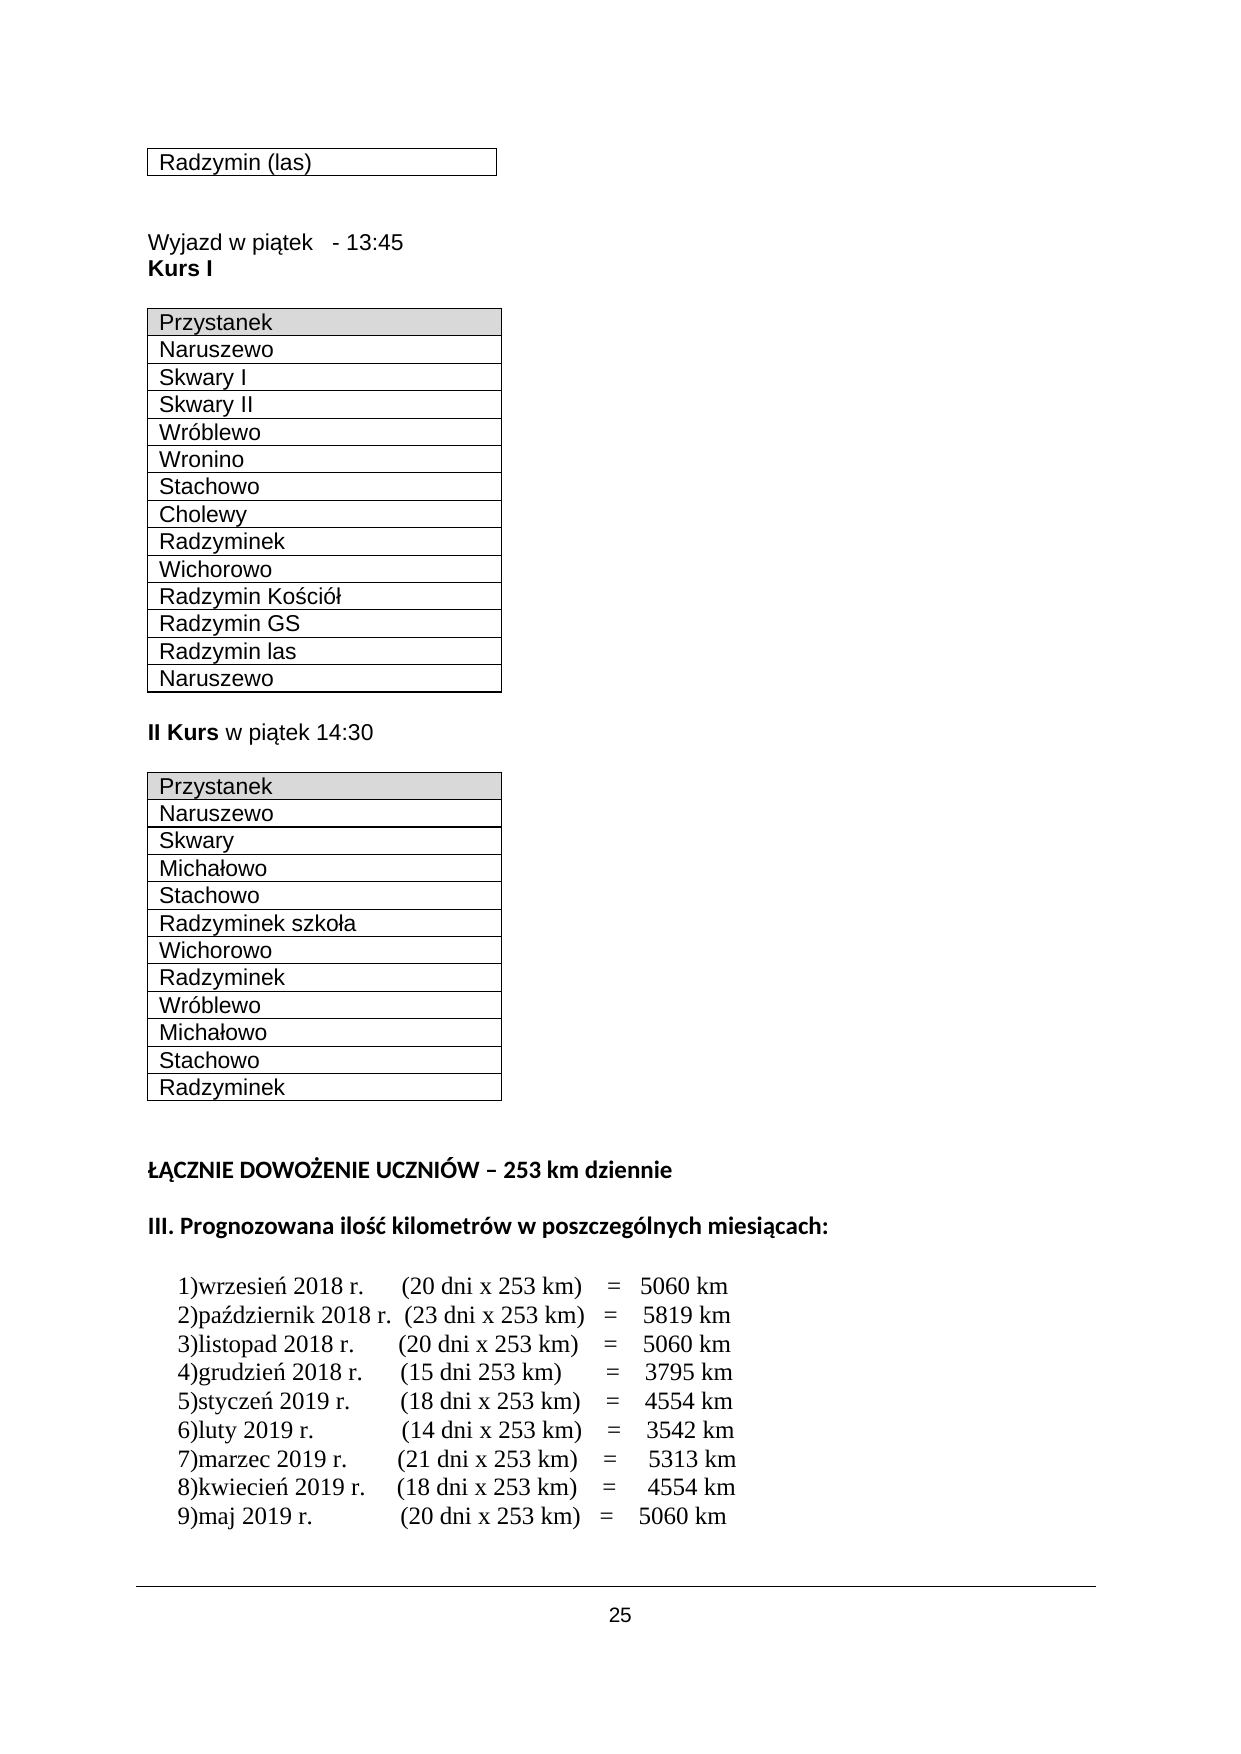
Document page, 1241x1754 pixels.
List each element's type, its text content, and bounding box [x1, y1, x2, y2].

table_cell Naruszewo [148, 800, 501, 826]
text Kurs I [148, 255, 1092, 282]
table_cell Skwary [148, 828, 501, 854]
table_cell Radzymin GS [148, 610, 501, 637]
table_cell Michałowo [148, 855, 501, 881]
table_cell Radzyminek szkoła [148, 910, 501, 936]
table_cell Stachowo [148, 473, 501, 500]
table_cell Wichorowo [148, 556, 501, 582]
table_cell Michałowo [148, 1019, 501, 1046]
table_cell Wróblewo [148, 419, 501, 445]
table_cell Wróblewo [148, 992, 501, 1018]
table_cell Radzyminek [148, 528, 501, 554]
table_cell Naruszewo [148, 336, 501, 363]
table_cell Skwary I [148, 364, 501, 390]
table_cell Radzyminek [148, 964, 501, 991]
table_cell Radzyminek [148, 1074, 501, 1100]
text 7)marzec 2019 r. (21 dni x 253 km) = 5313 km [177, 1444, 1092, 1472]
text 2)październik 2018 r. (23 dni x 253 km) = 5819 km [177, 1300, 1092, 1329]
table_cell Radzymin (las) [148, 149, 496, 175]
text Wyjazd w piątek - 13:45 [148, 229, 1092, 255]
text III. Prognozowana ilość kilometrów w poszczególnych miesiącach: [148, 1210, 1092, 1241]
text II Kurs w piątek 14:30 [148, 719, 1092, 745]
table_cell Radzymin Kościół [148, 583, 501, 609]
table_cell Cholewy [148, 501, 501, 527]
table_cell Radzymin las [148, 638, 501, 664]
text 3)listopad 2018 r. (20 dni x 253 km) = 5060 km [177, 1329, 1092, 1357]
text 9)maj 2019 r. (20 dni x 253 km) = 5060 km [177, 1501, 1092, 1530]
text 5)styczeń 2019 r. (18 dni x 253 km) = 4554 km [177, 1386, 1092, 1415]
table_cell Stachowo [148, 1047, 501, 1073]
text 6)luty 2019 r. (14 dni x 253 km) = 3542 km [177, 1415, 1092, 1444]
table_header Przystanek [148, 309, 501, 335]
text ŁĄCZNIE DOWOŻENIE UCZNIÓW – 253 km dziennie [148, 1154, 1092, 1185]
table_cell Wichorowo [148, 937, 501, 963]
text 1)wrzesień 2018 r. (20 dni x 253 km) = 5060 km [177, 1271, 1092, 1300]
text 4)grudzień 2018 r. (15 dni 253 km) = 3795 km [177, 1357, 1092, 1386]
table_cell Skwary II [148, 391, 501, 417]
table_cell Wronino [148, 446, 501, 472]
text 8)kwiecień 2019 r. (18 dni x 253 km) = 4554 km [177, 1472, 1092, 1501]
table_cell Stachowo [148, 882, 501, 908]
table_header Przystanek [148, 773, 501, 799]
table_cell Naruszewo [148, 665, 501, 691]
